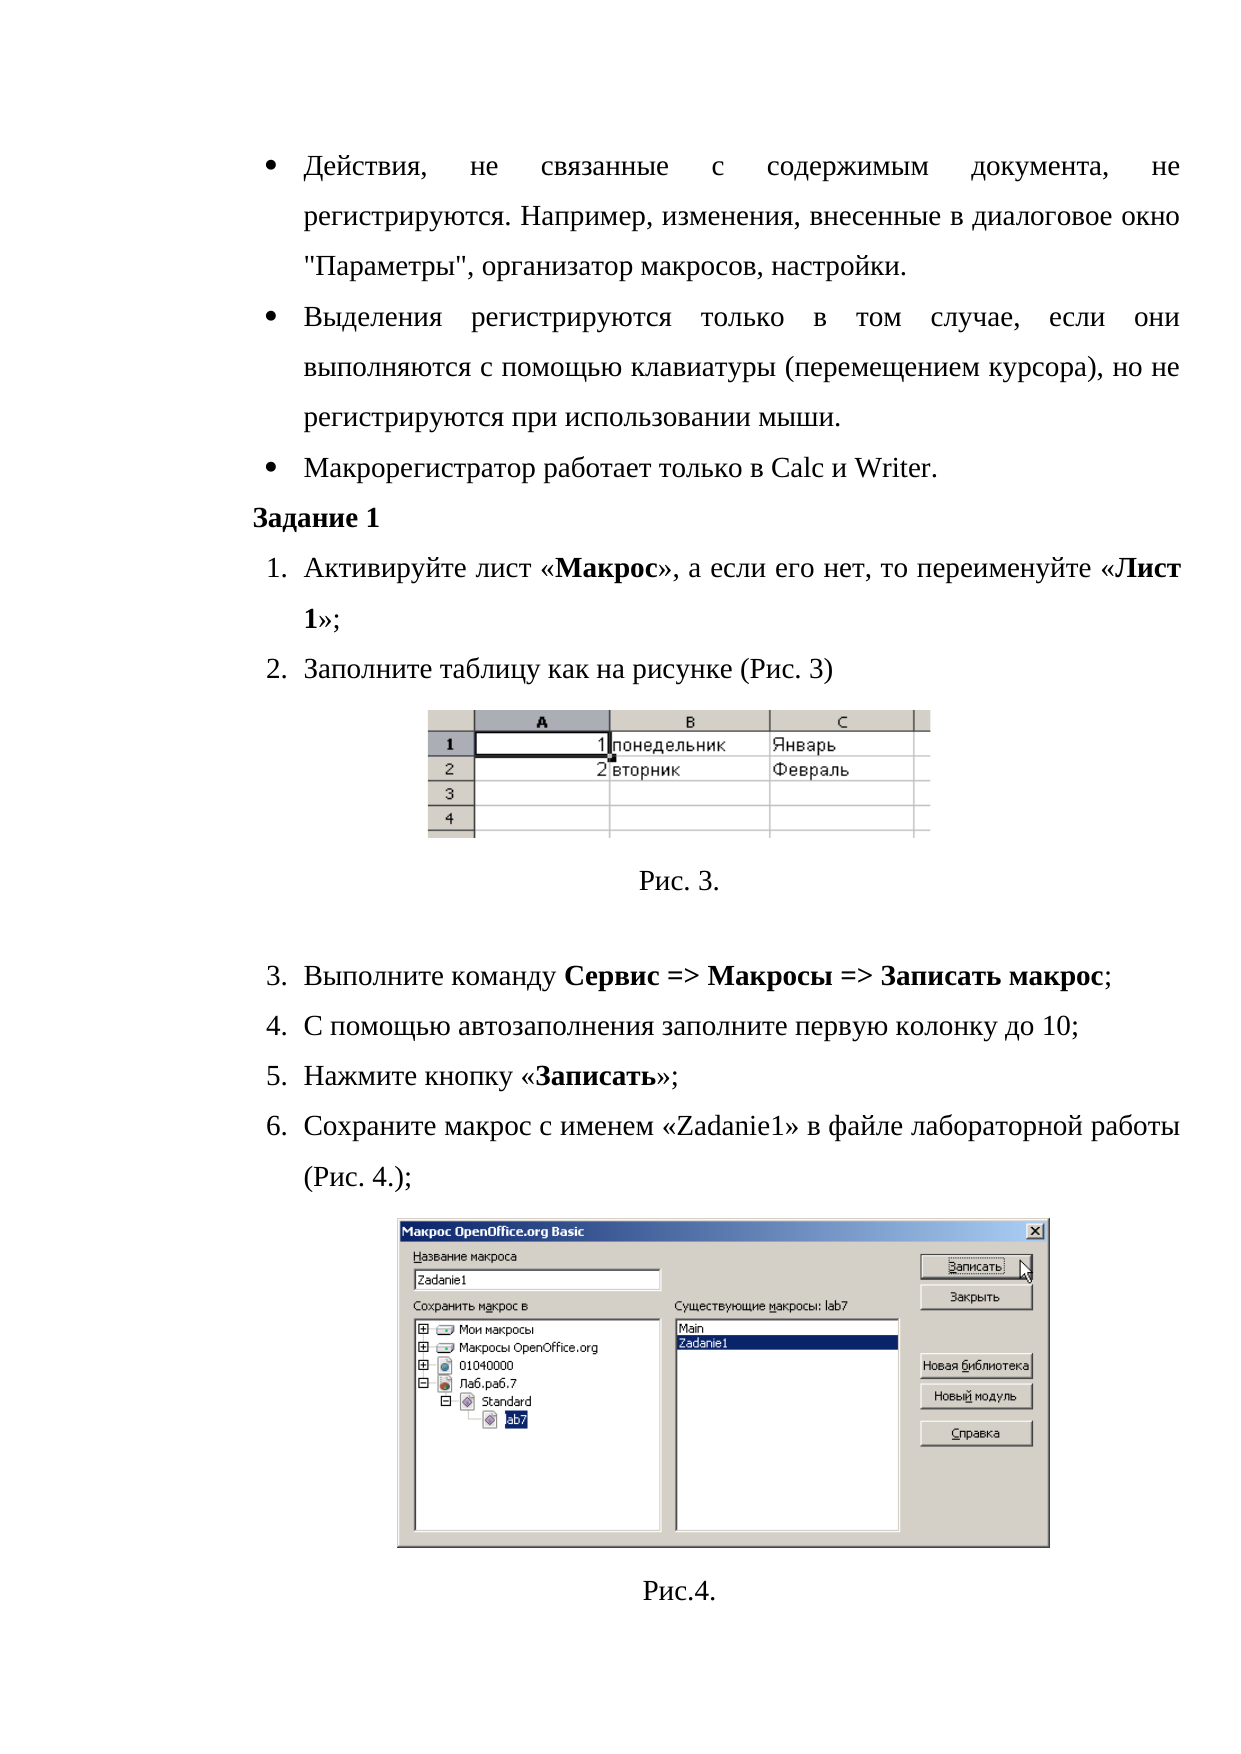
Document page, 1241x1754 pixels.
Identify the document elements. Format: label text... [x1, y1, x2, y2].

list Действия, не связанные с содержимым документа, не регистрируются. Например, изменения, внесенные в диалоговое окно "Параметры", организатор макросов, настройки. [266, 148, 1181, 282]
list Выполните команду Сервис => Макросы => Записать макрос; [266, 958, 1181, 991]
list С помощью автозаполнения заполните первую колонку до 10; [266, 1008, 1181, 1041]
list Сохраните макрос с именем «Zadanie1» в файле лабораторной работы (Рис. 4.); [266, 1108, 1181, 1192]
list Выделения регистрируются только в том случае, если они выполняются с помощью клавиатуры (перемещением курсора), но не регистрируются при использовании мыши. [266, 299, 1181, 433]
list Заполните таблицу как на рисунке (Рис. 3) [266, 651, 1181, 685]
picture [427, 710, 931, 838]
list Активируйте лист «Макрос», а если его нет, то переименуйте «Лист 1»; [266, 551, 1181, 634]
picture [397, 1218, 1050, 1548]
text Рис. 3. [177, 863, 1181, 897]
list Макрорегистратор работает только в Calc и Writer. [266, 450, 1181, 483]
list Нажмите кнопку «Записать»; [266, 1058, 1181, 1092]
text Рис.4. [177, 1573, 1181, 1607]
text Задание 1 [177, 500, 1181, 534]
